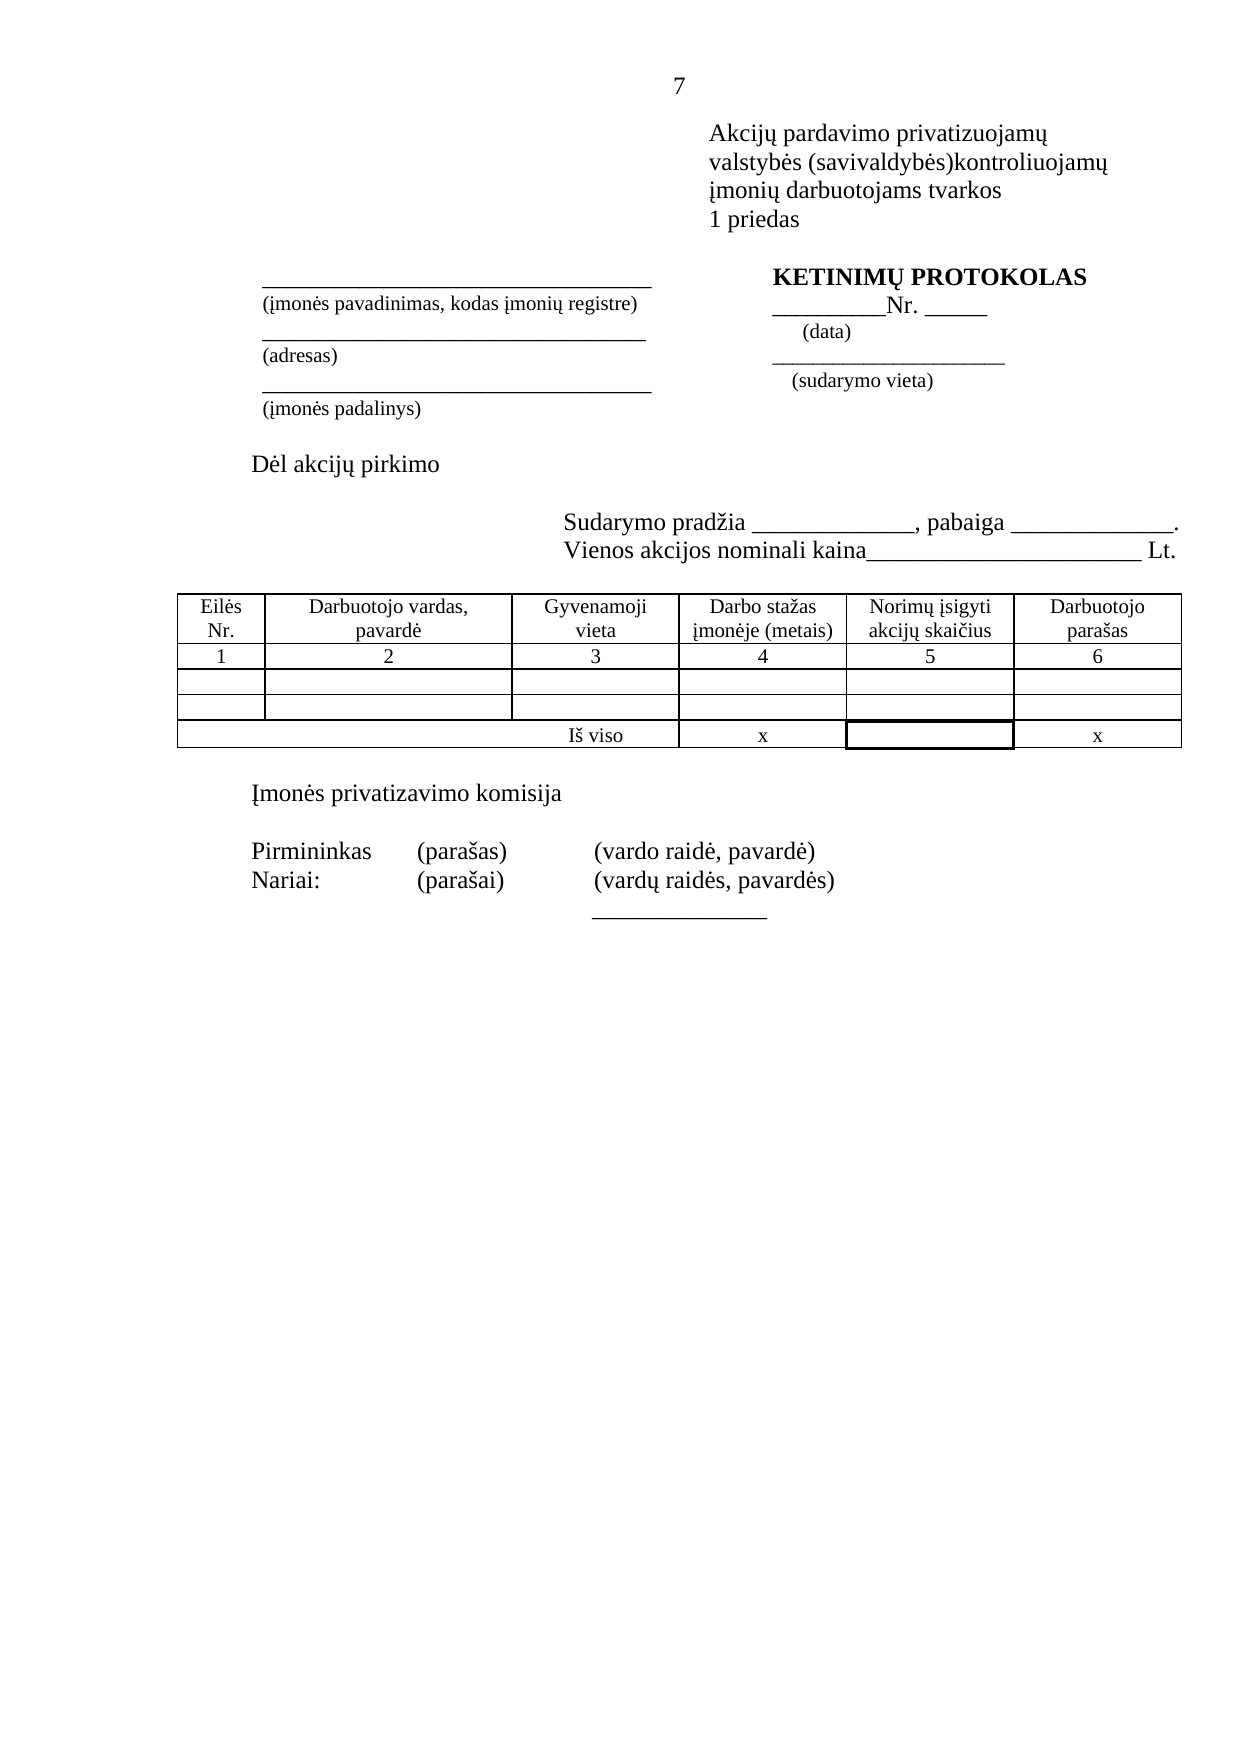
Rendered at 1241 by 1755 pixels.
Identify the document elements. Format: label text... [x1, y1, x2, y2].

table_cell [513, 695, 678, 719]
text Sudarymo pradžia _____________, pabaiga _____________. [177, 507, 1181, 535]
text įmonių darbuotojams tvarkos [177, 176, 1181, 204]
table_cell 5 [847, 644, 1013, 668]
text Įmonės privatizavimo komisija [177, 778, 1181, 807]
table_header KETINIMŲ PROTOKOLAS Nr. _____ (data) (sudarymo vieta) [688, 262, 1181, 420]
table_cell Iš viso [512, 721, 678, 747]
table_cell [265, 721, 512, 747]
text valstybės (savivaldybės)kontroliuojamų [177, 147, 1181, 176]
table_header Darbo stažas įmonėje (metais) [680, 595, 846, 642]
table_cell x [1015, 721, 1181, 747]
table_cell [178, 670, 264, 694]
table_cell [847, 670, 1013, 694]
text 1 priedas [177, 204, 1181, 233]
table_cell [848, 723, 1012, 747]
table_cell x [680, 721, 845, 747]
table_header (įmonės pavadinimas, kodas įmonių registre) (adresas) (įmonės padalinys) [177, 262, 687, 420]
table_cell 6 [1015, 644, 1181, 668]
text Nariai: (parašai) (vardų raidės, pavardės) [177, 865, 1181, 893]
table_cell 4 [680, 644, 846, 668]
table_header Darbuotojo parašas [1015, 595, 1181, 642]
text Pirmininkas (parašas) (vardo raidė, pavardė) [177, 836, 1181, 865]
table_cell [1015, 695, 1181, 719]
text Vienos akcijos nominali kaina______________________ Lt. [177, 535, 1181, 564]
table_cell [178, 721, 265, 747]
table_header Darbuotojo vardas, pavardė [266, 595, 511, 642]
table_cell [178, 695, 264, 719]
table_header Norimų įsigyti akcijų skaičius [847, 595, 1013, 642]
text Dėl akcijų pirkimo [177, 449, 1181, 478]
table_cell [266, 695, 511, 719]
table_cell 3 [513, 644, 678, 668]
text Akcijų pardavimo privatizuojamų [177, 118, 1181, 147]
table_header Eilės Nr. [178, 595, 264, 642]
table_cell [1015, 670, 1181, 694]
table_cell [680, 670, 846, 694]
table_cell [266, 670, 511, 694]
table_header Gyvenamoji vieta [513, 595, 678, 642]
table_cell [680, 695, 846, 719]
table_cell [847, 695, 1013, 719]
table_cell 2 [266, 644, 511, 668]
table_cell 1 [178, 644, 264, 668]
text ______________ [177, 893, 1181, 922]
table_cell [513, 670, 678, 694]
